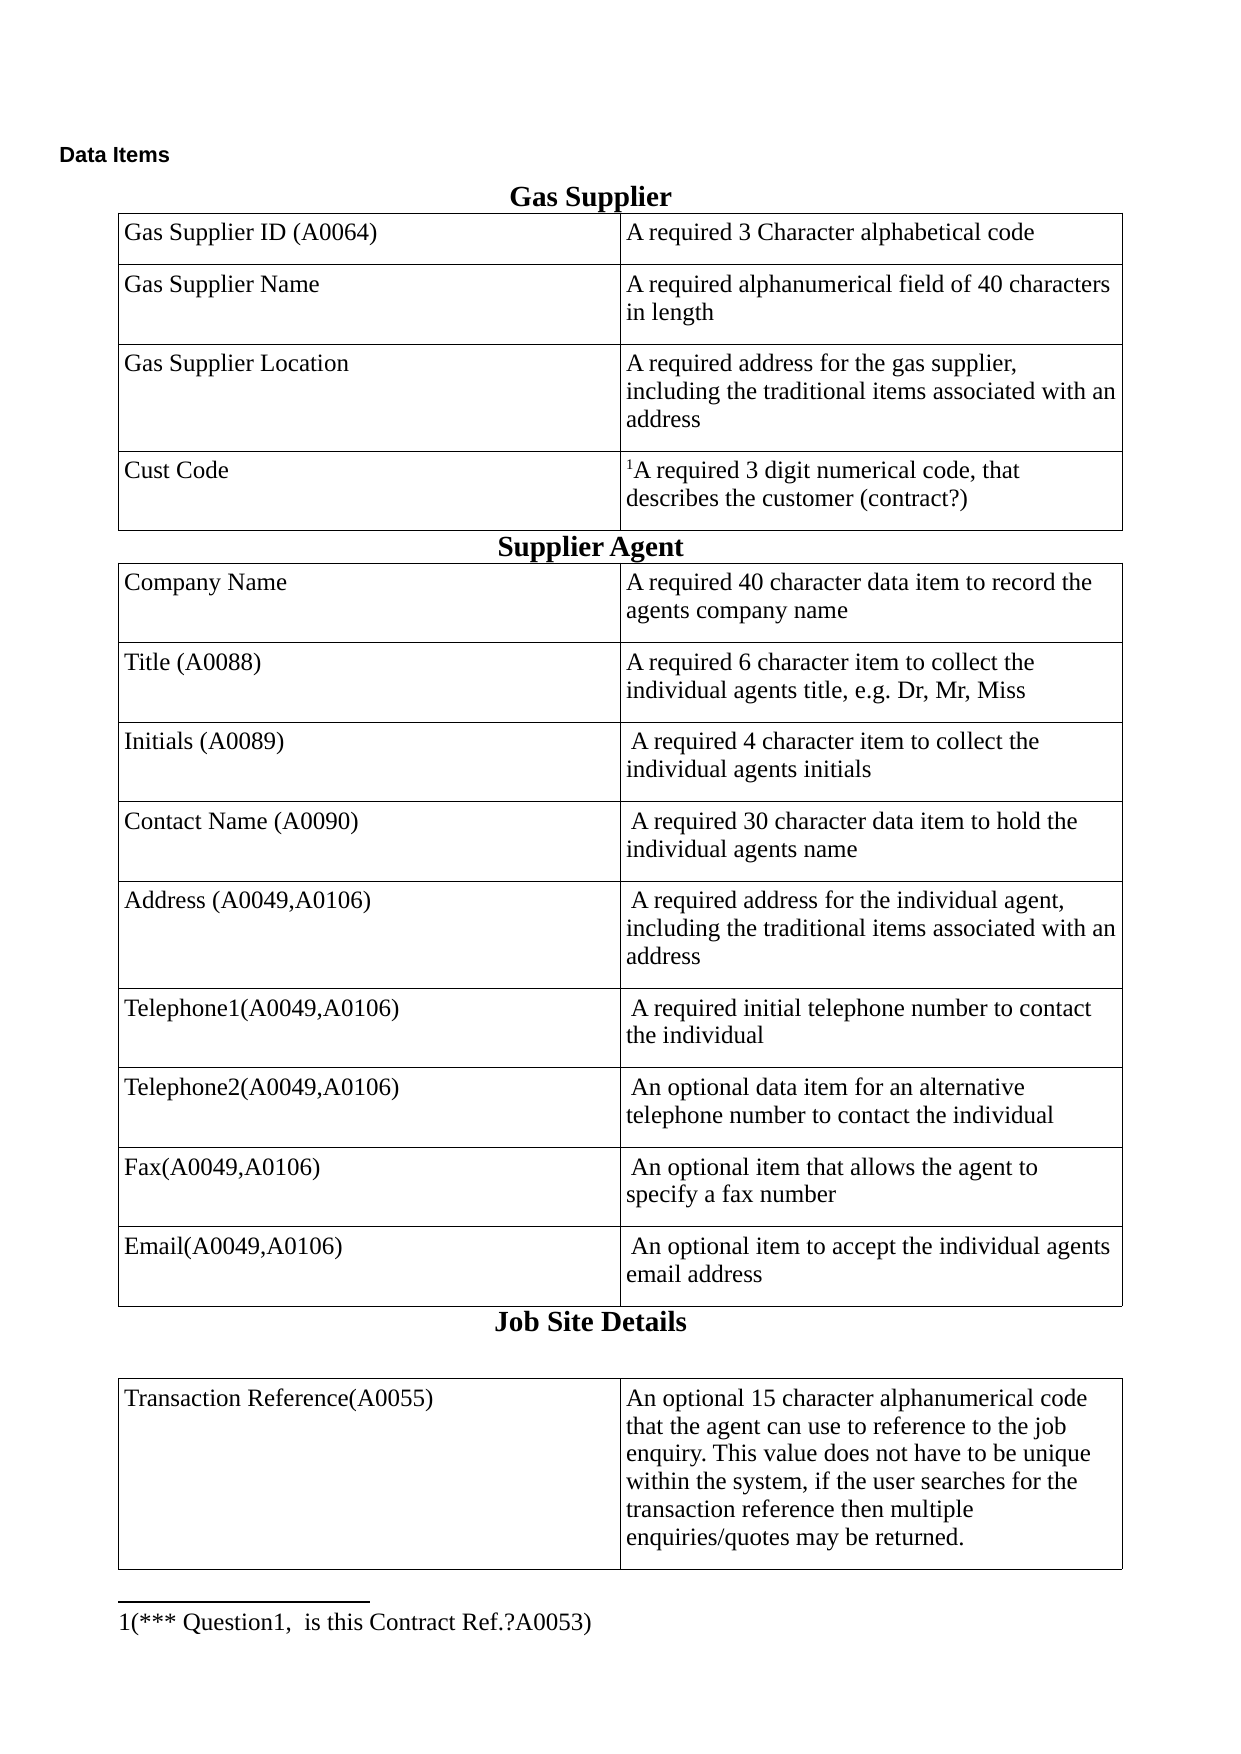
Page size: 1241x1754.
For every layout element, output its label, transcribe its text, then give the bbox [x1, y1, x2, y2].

table_cell Initials (A0089) [119, 723, 620, 801]
table_cell A required alphanumerical field of 40 characters in length [621, 265, 1122, 344]
table_cell An optional item to accept the individual agents email address [621, 1227, 1122, 1306]
subtitle Job Site Details [59, 1306, 1122, 1338]
table_cell Telephone2(A0049,A0106) [119, 1068, 620, 1147]
table_header Transaction Reference(A0055) [119, 1379, 620, 1569]
table_header An optional 15 character alphanumerical code that the agent can use to reference to the job enquiry. This value does not have to be unique within the system, if the user searches for the transaction reference then multiple enquiries/quotes may be returned. [621, 1379, 1122, 1569]
subtitle Gas Supplier [59, 180, 1122, 212]
table_cell Email(A0049,A0106) [119, 1227, 620, 1306]
table_cell An optional item that allows the agent to specify a fax number [621, 1148, 1122, 1226]
table_cell Gas Supplier Location [119, 345, 620, 451]
table_cell A required 30 character data item to hold the individual agents name [621, 802, 1122, 881]
table_cell Fax(A0049,A0106) [119, 1148, 620, 1226]
table_cell A required address for the individual agent, including the traditional items associated with an address [621, 882, 1122, 988]
table_cell Address (A0049,A0106) [119, 882, 620, 988]
table_header A required 3 Character alphabetical code [621, 214, 1122, 264]
table_cell Gas Supplier Name [119, 265, 620, 344]
table_header Company Name [119, 564, 620, 642]
table_header Gas Supplier ID (A0064) [119, 214, 620, 264]
table_cell A required 3 digit numerical code, that describes the customer (contract?) [621, 452, 1122, 530]
table_cell A required address for the gas supplier, including the traditional items associated with an address [621, 345, 1122, 451]
table_cell Telephone1(A0049,A0106) [119, 989, 620, 1067]
table_cell A required 6 character item to collect the individual agents title, e.g. Dr, Mr, Miss [621, 643, 1122, 722]
subtitle Data Items [59, 143, 1122, 168]
table_cell Contact Name (A0090) [119, 802, 620, 881]
table_cell A required initial telephone number to contact the individual [621, 989, 1122, 1067]
table_cell Cust Code [119, 452, 620, 530]
table_cell A required 4 character item to collect the individual agents initials [621, 723, 1122, 801]
table_cell An optional data item for an alternative telephone number to contact the individual [621, 1068, 1122, 1147]
subtitle Supplier Agent [59, 530, 1122, 563]
table_header A required 40 character data item to record the agents company name [621, 564, 1122, 642]
table_cell Title (A0088) [119, 643, 620, 722]
